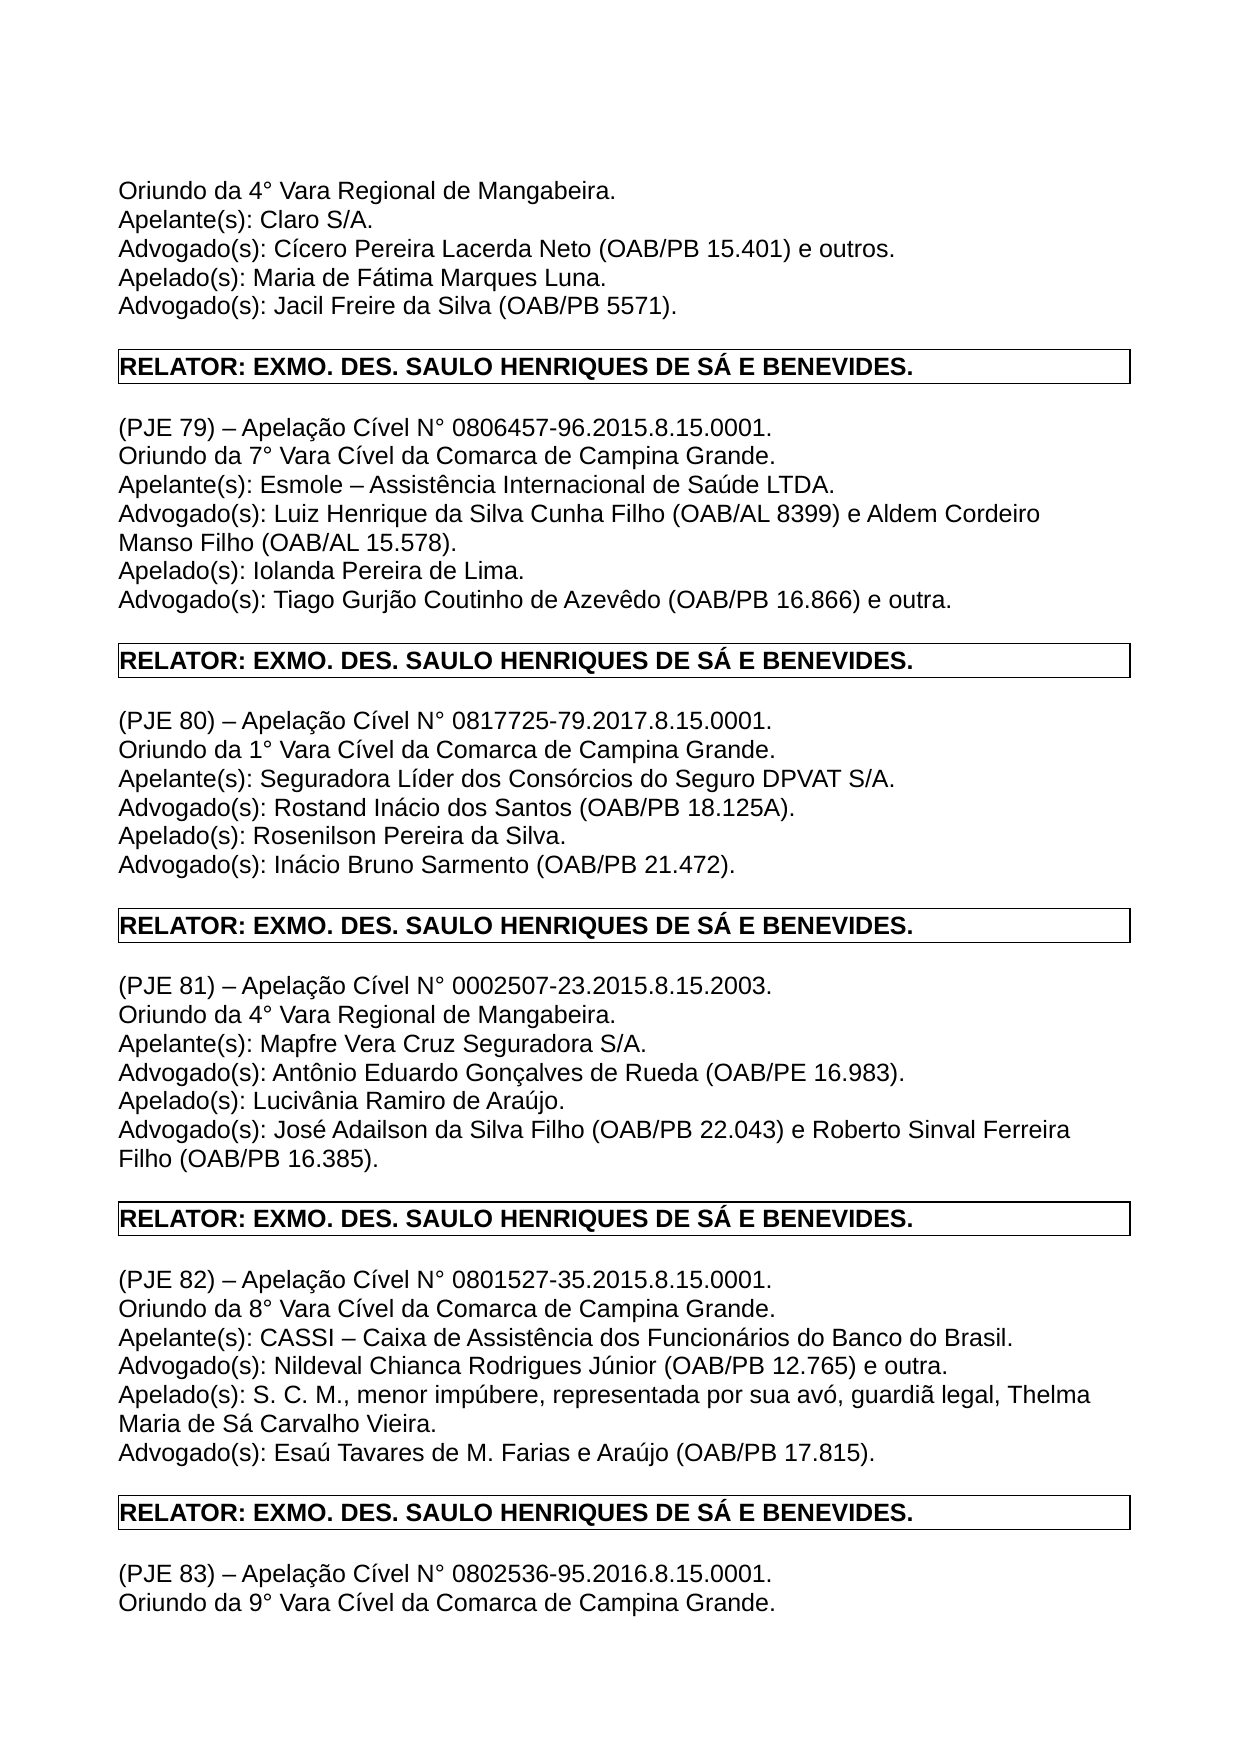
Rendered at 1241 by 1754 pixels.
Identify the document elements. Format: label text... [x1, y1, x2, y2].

text RELATOR: EXMO. DES. SAULO HENRIQUES DE SÁ E BENEVIDES. [119, 909, 1129, 942]
text (PJE 81) – Apelação Cível N° 0002507-23.2015.8.15.2003. [118, 971, 1122, 1000]
text Advogado(s): Tiago Gurjão Coutinho de Azevêdo (OAB/PB 16.866) e outra. [118, 585, 1122, 614]
text Oriundo da 9° Vara Cível da Comarca de Campina Grande. [118, 1588, 1122, 1616]
text Advogado(s): Cícero Pereira Lacerda Neto (OAB/PB 15.401) e outros. [118, 234, 1122, 263]
text Advogado(s): Inácio Bruno Sarmento (OAB/PB 21.472). [118, 850, 1122, 879]
text Advogado(s): Antônio Eduardo Gonçalves de Rueda (OAB/PE 16.983). [118, 1058, 1122, 1086]
text Oriundo da 8° Vara Cível da Comarca de Campina Grande. [118, 1294, 1122, 1323]
text Advogado(s): Jacil Freire da Silva (OAB/PB 5571). [118, 291, 1122, 320]
text Apelante(s): Seguradora Líder dos Consórcios do Seguro DPVAT S/A. [118, 764, 1122, 793]
text Apelante(s): Esmole – Assistência Internacional de Saúde LTDA. [118, 470, 1122, 499]
text Oriundo da 4° Vara Regional de Mangabeira. [118, 1000, 1122, 1029]
text Apelado(s): Lucivânia Ramiro de Araújo. [118, 1086, 1122, 1115]
text Apelado(s): Rosenilson Pereira da Silva. [118, 821, 1122, 850]
text Advogado(s): Rostand Inácio dos Santos (OAB/PB 18.125A). [118, 793, 1122, 821]
text RELATOR: EXMO. DES. SAULO HENRIQUES DE SÁ E BENEVIDES. [119, 350, 1129, 383]
text Advogado(s): José Adailson da Silva Filho (OAB/PB 22.043) e Roberto Sinval Ferreira Filho (OAB/PB 16.385). [118, 1115, 1122, 1173]
text Apelado(s): Iolanda Pereira de Lima. [118, 556, 1122, 585]
text Apelante(s): Claro S/A. [118, 205, 1122, 234]
text (PJE 82) – Apelação Cível N° 0801527-35.2015.8.15.0001. [118, 1265, 1122, 1294]
text RELATOR: EXMO. DES. SAULO HENRIQUES DE SÁ E BENEVIDES. [119, 1203, 1129, 1235]
text Advogado(s): Esaú Tavares de M. Farias e Araújo (OAB/PB 17.815). [118, 1438, 1122, 1466]
text Oriundo da 4° Vara Regional de Mangabeira. [118, 176, 1122, 205]
text Advogado(s): Nildeval Chianca Rodrigues Júnior (OAB/PB 12.765) e outra. [118, 1351, 1122, 1380]
text RELATOR: EXMO. DES. SAULO HENRIQUES DE SÁ E BENEVIDES. [119, 644, 1129, 677]
text Advogado(s): Luiz Henrique da Silva Cunha Filho (OAB/AL 8399) e Aldem Cordeiro Manso Filho (OAB/AL 15.578). [118, 499, 1122, 556]
text (PJE 79) – Apelação Cível N° 0806457-96.2015.8.15.0001. [118, 413, 1122, 441]
text Apelante(s): CASSI – Caixa de Assistência dos Funcionários do Banco do Brasil. [118, 1323, 1122, 1351]
text Oriundo da 1° Vara Cível da Comarca de Campina Grande. [118, 735, 1122, 764]
text Apelado(s): S. C. M., menor impúbere, representada por sua avó, guardiã legal, Thelma Maria de Sá Carvalho Vieira. [118, 1380, 1122, 1438]
text (PJE 83) – Apelação Cível N° 0802536-95.2016.8.15.0001. [118, 1559, 1122, 1588]
text Oriundo da 7° Vara Cível da Comarca de Campina Grande. [118, 441, 1122, 470]
text RELATOR: EXMO. DES. SAULO HENRIQUES DE SÁ E BENEVIDES. [119, 1496, 1129, 1529]
text Apelado(s): Maria de Fátima Marques Luna. [118, 263, 1122, 291]
text (PJE 80) – Apelação Cível N° 0817725-79.2017.8.15.0001. [118, 706, 1122, 735]
text Apelante(s): Mapfre Vera Cruz Seguradora S/A. [118, 1029, 1122, 1058]
